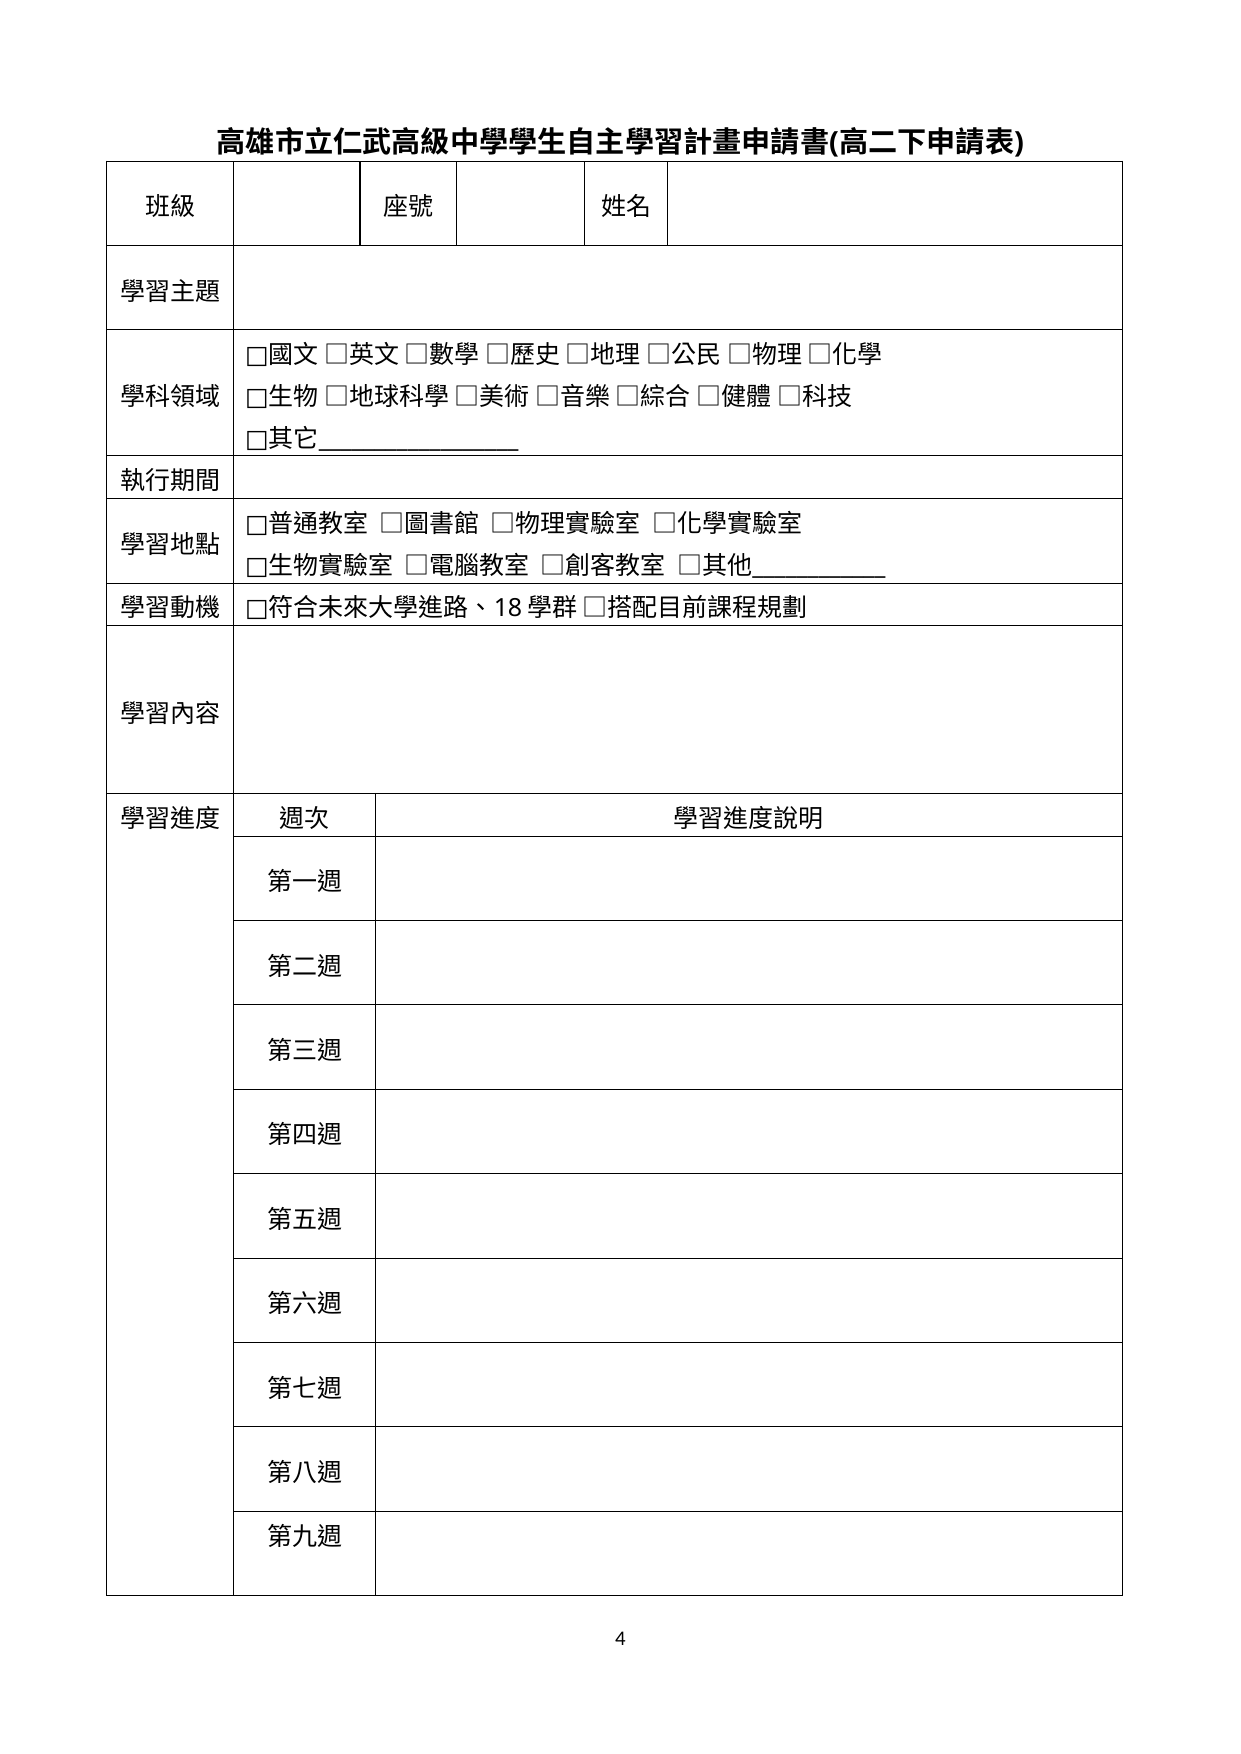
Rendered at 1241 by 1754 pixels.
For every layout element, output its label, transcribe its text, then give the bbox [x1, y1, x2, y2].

table_header [234, 162, 359, 245]
table_cell [234, 246, 1122, 329]
table_cell □普通教室 □圖書館 □物理實驗室 □化學實驗室 □生物實驗室 □電腦教室 □創客教室 □其他____________ [234, 499, 1122, 582]
table_cell [376, 921, 1122, 1004]
table_cell 學習主題 [107, 246, 233, 329]
table_cell [376, 1005, 1122, 1089]
table_cell [376, 837, 1122, 920]
table_cell 學習內容 [107, 626, 233, 793]
table_cell 執行期間 [107, 456, 233, 498]
table_header 座號 [361, 162, 456, 245]
table_cell 學科領域 [107, 330, 233, 455]
table_cell □國文 □英文 □數學 □歷史 □地理 □公民 □物理 □化學 □生物 □地球科學 □美術 □音樂 □綜合 □健體 □科技 □其它__________________ [234, 330, 1122, 455]
table_cell 第六週 [234, 1259, 375, 1342]
table_cell [234, 456, 1122, 498]
table_cell [376, 1427, 1122, 1511]
table_header [457, 162, 584, 245]
table_cell [376, 1343, 1122, 1426]
text 高雄市立仁武高級中學學生自主學習計畫申請書(高二下申請表) [118, 118, 1122, 161]
table_cell 學習進度說明 [376, 794, 1122, 836]
table_cell 第四週 [234, 1090, 375, 1173]
table_cell 週次 [234, 794, 375, 836]
table_cell 第五週 [234, 1174, 375, 1257]
table_cell [234, 626, 1122, 793]
table_cell [376, 1090, 1122, 1173]
table_cell 第九週 [234, 1512, 375, 1595]
table_cell 學習進度 [107, 794, 233, 1595]
table_header 姓名 [585, 162, 667, 245]
table_cell 學習動機 [107, 584, 233, 625]
table_cell □符合未來大學進路、18學群 □搭配目前課程規劃 [234, 584, 1122, 625]
table_header 班級 [107, 162, 233, 245]
table_cell 第七週 [234, 1343, 375, 1426]
table_cell 第一週 [234, 837, 375, 920]
table_cell [376, 1174, 1122, 1257]
table_cell 學習地點 [107, 499, 233, 582]
table_cell [376, 1259, 1122, 1342]
table_cell [376, 1512, 1122, 1595]
table_cell 第二週 [234, 921, 375, 1004]
table_header [668, 162, 1122, 245]
table_cell 第八週 [234, 1427, 375, 1511]
table_cell 第三週 [234, 1005, 375, 1089]
